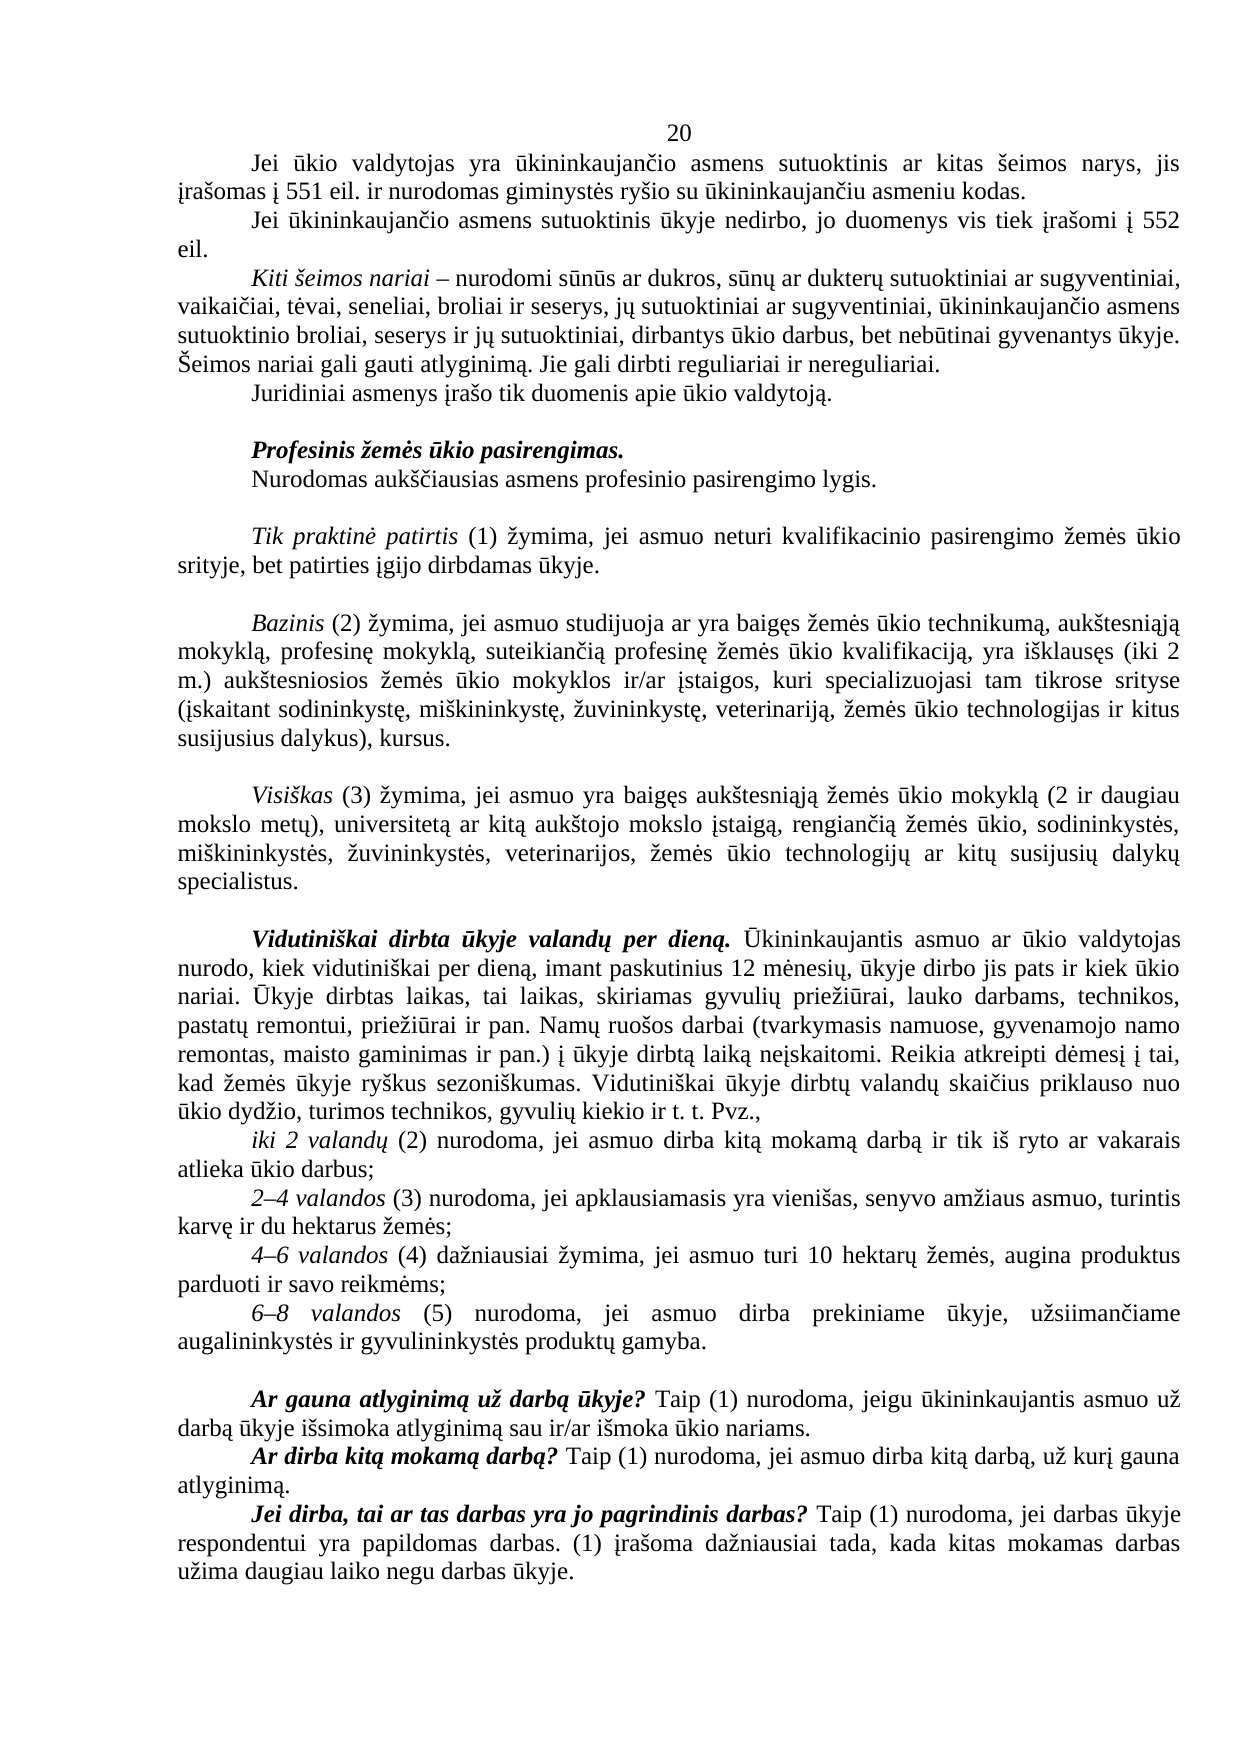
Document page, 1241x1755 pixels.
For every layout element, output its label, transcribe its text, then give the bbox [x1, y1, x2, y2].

text iki 2 valandų (2) nurodoma, jei asmuo dirba kitą mokamą darbą ir tik iš ryto ar vakarais atlieka ūkio darbus; [177, 1125, 1181, 1183]
text Visiškas (3) žymima, jei asmuo yra baigęs aukštesniąją žemės ūkio mokyklą (2 ir daugiau mokslo metų), universitetą ar kitą aukštojo mokslo įstaigą, rengiančią žemės ūkio, sodininkystės, miškininkystės, žuvininkystės, veterinarijos, žemės ūkio technologijų ar kitų susijusių dalykų specialistus. [177, 780, 1181, 895]
text Profesinis žemės ūkio pasirengimas. [177, 435, 1181, 464]
text Vidutiniškai dirbta ūkyje valandų per dieną. Ūkininkaujantis asmuo ar ūkio valdytojas nurodo, kiek vidutiniškai per dieną, imant paskutinius 12 mėnesių, ūkyje dirbo jis pats ir kiek ūkio nariai. Ūkyje dirbtas laikas, tai laikas, skiriamas gyvulių priežiūrai, lauko darbams, technikos, pastatų remontui, priežiūrai ir pan. Namų ruošos darbai (tvarkymasis namuose, gyvenamojo namo remontas, maisto gaminimas ir pan.) į ūkyje dirbtą laiką neįskaitomi. Reikia atkreipti dėmesį į tai, kad žemės ūkyje ryškus sezoniškumas. Vidutiniškai ūkyje dirbtų valandų skaičius priklauso nuo ūkio dydžio, turimos technikos, gyvulių kiekio ir t. t. Pvz., [177, 924, 1181, 1125]
text Ar dirba kitą mokamą darbą? Taip (1) nurodoma, jei asmuo dirba kitą darbą, už kurį gauna atlyginimą. [177, 1441, 1181, 1499]
text Jei dirba, tai ar tas darbas yra jo pagrindinis darbas? Taip (1) nurodoma, jei darbas ūkyje respondentui yra papildomas darbas. (1) įrašoma dažniausiai tada, kada kitas mokamas darbas užima daugiau laiko negu darbas ūkyje. [177, 1499, 1181, 1585]
text Jei ūkio valdytojas yra ūkininkaujančio asmens sutuoktinis ar kitas šeimos narys, jis įrašomas į 551 eil. ir nurodomas giminystės ryšio su ūkininkaujančiu asmeniu kodas. [177, 148, 1181, 205]
text Ar gauna atlyginimą už darbą ūkyje? Taip (1) nurodoma, jeigu ūkininkaujantis asmuo už darbą ūkyje išsimoka atlyginimą sau ir/ar išmoka ūkio nariams. [177, 1384, 1181, 1441]
text Tik praktinė patirtis (1) žymima, jei asmuo neturi kvalifikacinio pasirengimo žemės ūkio srityje, bet patirties įgijo dirbdamas ūkyje. [177, 521, 1181, 579]
text Kiti šeimos nariai – nurodomi sūnūs ar dukros, sūnų ar dukterų sutuoktiniai ar sugyventiniai, vaikaičiai, tėvai, seneliai, broliai ir seserys, jų sutuoktiniai ar sugyventiniai, ūkininkaujančio asmens sutuoktinio broliai, seserys ir jų sutuoktiniai, dirbantys ūkio darbus, bet nebūtinai gyvenantys ūkyje. Šeimos nariai gali gauti atlyginimą. Jie gali dirbti reguliariai ir nereguliariai. [177, 263, 1181, 378]
text Jei ūkininkaujančio asmens sutuoktinis ūkyje nedirbo, jo duomenys vis tiek įrašomi į 552 eil. [177, 205, 1181, 263]
text 6–8 valandos (5) nurodoma, jei asmuo dirba prekiniame ūkyje, užsiimančiame augalininkystės ir gyvulininkystės produktų gamyba. [177, 1298, 1181, 1355]
text Bazinis (2) žymima, jei asmuo studijuoja ar yra baigęs žemės ūkio technikumą, aukštesniąją mokyklą, profesinę mokyklą, suteikiančią profesinę žemės ūkio kvalifikaciją, yra išklausęs (iki 2 m.) aukštesniosios žemės ūkio mokyklos ir/ar įstaigos, kuri specializuojasi tam tikrose srityse (įskaitant sodininkystę, miškininkystę, žuvininkystę, veterinariją, žemės ūkio technologijas ir kitus susijusius dalykus), kursus. [177, 608, 1181, 751]
text 4–6 valandos (4) dažniausiai žymima, jei asmuo turi 10 hektarų žemės, augina produktus parduoti ir savo reikmėms; [177, 1240, 1181, 1298]
text Nurodomas aukščiausias asmens profesinio pasirengimo lygis. [177, 464, 1181, 493]
text Juridiniai asmenys įrašo tik duomenis apie ūkio valdytoją. [177, 378, 1181, 406]
text 2–4 valandos (3) nurodoma, jei apklausiamasis yra vienišas, senyvo amžiaus asmuo, turintis karvę ir du hektarus žemės; [177, 1183, 1181, 1240]
